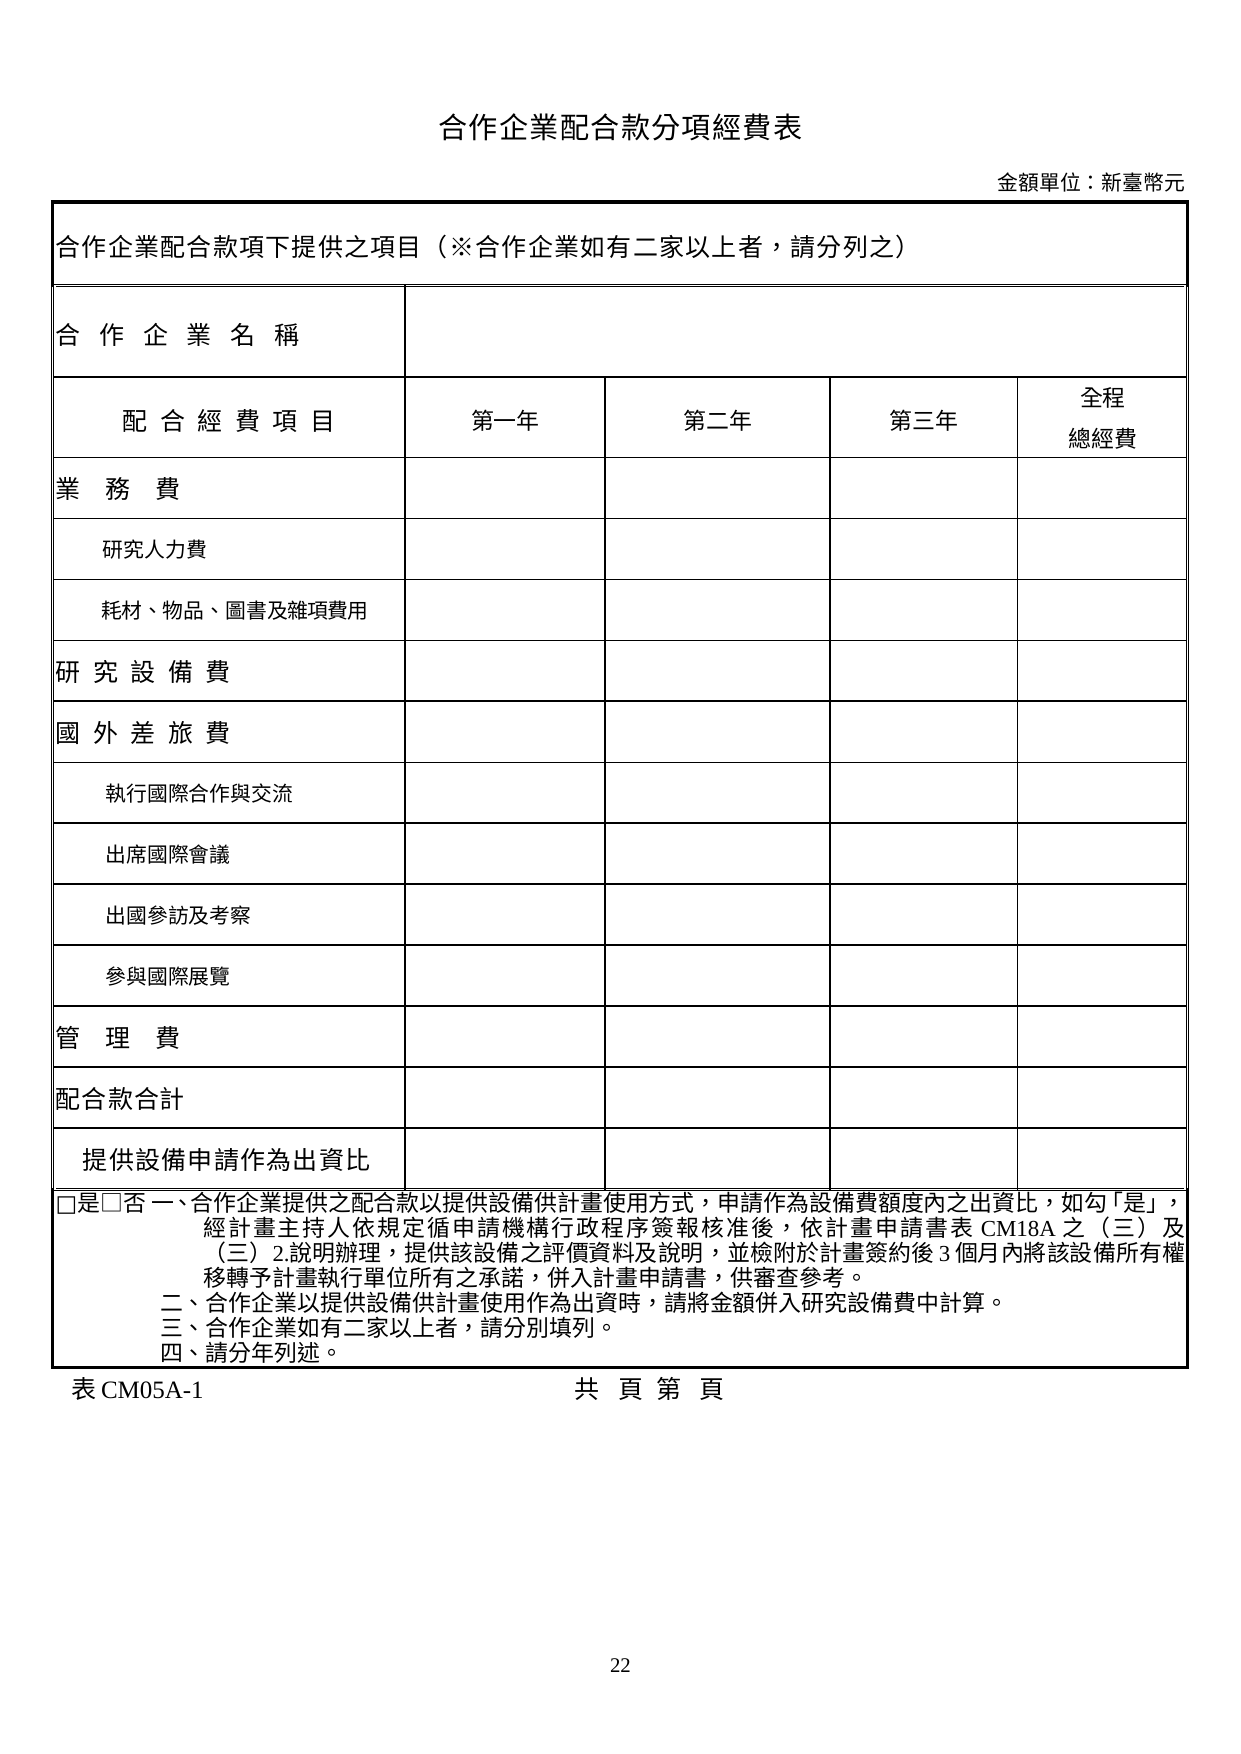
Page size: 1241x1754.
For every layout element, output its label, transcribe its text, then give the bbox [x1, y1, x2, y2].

table_header 合作企業配合款項下提供之項目（※合作企業如有二家以上者，請分列之） [54, 204, 1186, 284]
table_cell [831, 519, 1017, 578]
table_cell [831, 946, 1017, 1005]
table_cell [831, 1007, 1017, 1066]
table_cell [1018, 824, 1186, 883]
text 金額單位：新臺幣元 [71, 163, 1184, 200]
table_cell [406, 946, 604, 1005]
table_cell 出席國際會議 [54, 824, 404, 883]
table_cell [606, 458, 829, 518]
table_cell [606, 641, 829, 700]
table_cell [831, 824, 1017, 883]
table_cell [406, 285, 1186, 376]
table_cell [831, 885, 1017, 944]
table_cell [831, 458, 1017, 518]
table_cell [606, 580, 829, 639]
table_cell [606, 763, 829, 822]
table_cell [606, 1129, 829, 1188]
table_cell 配合款合計 [54, 1068, 404, 1127]
table_cell [406, 1068, 604, 1127]
table_cell 出國參訪及考察 [54, 885, 404, 944]
table_cell 管 理 費 [54, 1007, 404, 1066]
table_cell [406, 824, 604, 883]
table_cell [831, 580, 1017, 639]
table_cell [831, 763, 1017, 822]
table_cell [831, 641, 1017, 700]
table_cell [406, 580, 604, 639]
table_cell 耗材、物品、圖書及雜項費用 [54, 580, 404, 639]
table_cell [406, 1007, 604, 1066]
table_cell [406, 519, 604, 578]
table_cell [1018, 1068, 1186, 1127]
text 表CM05A-1 共 頁 第 頁 [71, 1369, 1169, 1407]
table_cell [1018, 946, 1186, 1005]
table_cell [406, 1129, 604, 1188]
table_cell [831, 1129, 1017, 1188]
table_cell [1018, 763, 1186, 822]
table_cell 參與國際展覽 [54, 946, 404, 1005]
table_cell [406, 763, 604, 822]
table_cell [1018, 519, 1186, 578]
table_cell [1018, 885, 1186, 944]
table_cell 配 合 經 費 項 目 [54, 378, 404, 457]
table_cell [1018, 1129, 1186, 1188]
table_cell [1018, 702, 1186, 761]
table_cell [606, 885, 829, 944]
table_cell 研 究 設 備 費 [54, 641, 404, 700]
table_cell [606, 824, 829, 883]
table_cell 第一年 [406, 378, 604, 457]
table_cell [1018, 641, 1186, 700]
table_cell 全程 總經費 [1018, 378, 1186, 457]
text 合作企業配合款分項經費表 [71, 88, 1169, 163]
table_cell 執行國際合作與交流 [54, 763, 404, 822]
table_cell [406, 641, 604, 700]
table_cell 第三年 [831, 378, 1017, 457]
table_cell [1018, 580, 1186, 639]
table_cell [406, 885, 604, 944]
table_cell 第二年 [606, 378, 829, 457]
table_cell [406, 458, 604, 518]
table_cell 研究人力費 [54, 519, 404, 578]
table_cell [606, 1007, 829, 1066]
table_cell [406, 702, 604, 761]
table_cell 業 務 費 [54, 458, 404, 518]
table_cell [1018, 1007, 1186, 1066]
table_cell □是□否 一、合作企業提供之配合款以提供設備供計畫使用方式，申請作為設備費額度內之出資比，如勾「是」，經計畫主持人依規定循申請機構行政程序簽報核准後，依計畫申請書表CM18A之（三）及（三）2.說明辦理，提供該設備之評價資料及說明，並檢附於計畫簽約後3個月內將該設備所有權移轉予計畫執行單位所有之承諾，併入計畫申請書，供審查參考。 二、合作企業以提供設備供計畫使用作為出資時，請將金額併入研究設備費中計算。 三、合作企業如有二家以上者，請分別填列。 四、請分年列述。 [54, 1191, 1186, 1366]
table_cell [831, 702, 1017, 761]
table_cell [606, 946, 829, 1005]
table_cell [1018, 458, 1186, 518]
table_cell 國 外 差 旅 費 [54, 702, 404, 761]
table_cell 提供設備申請作為出資比 [54, 1129, 404, 1188]
table_cell [606, 702, 829, 761]
table_cell [606, 1068, 829, 1127]
table_cell [606, 519, 829, 578]
table_cell [831, 1068, 1017, 1127]
table_cell 合 作 企 業 名 稱 [54, 285, 404, 376]
